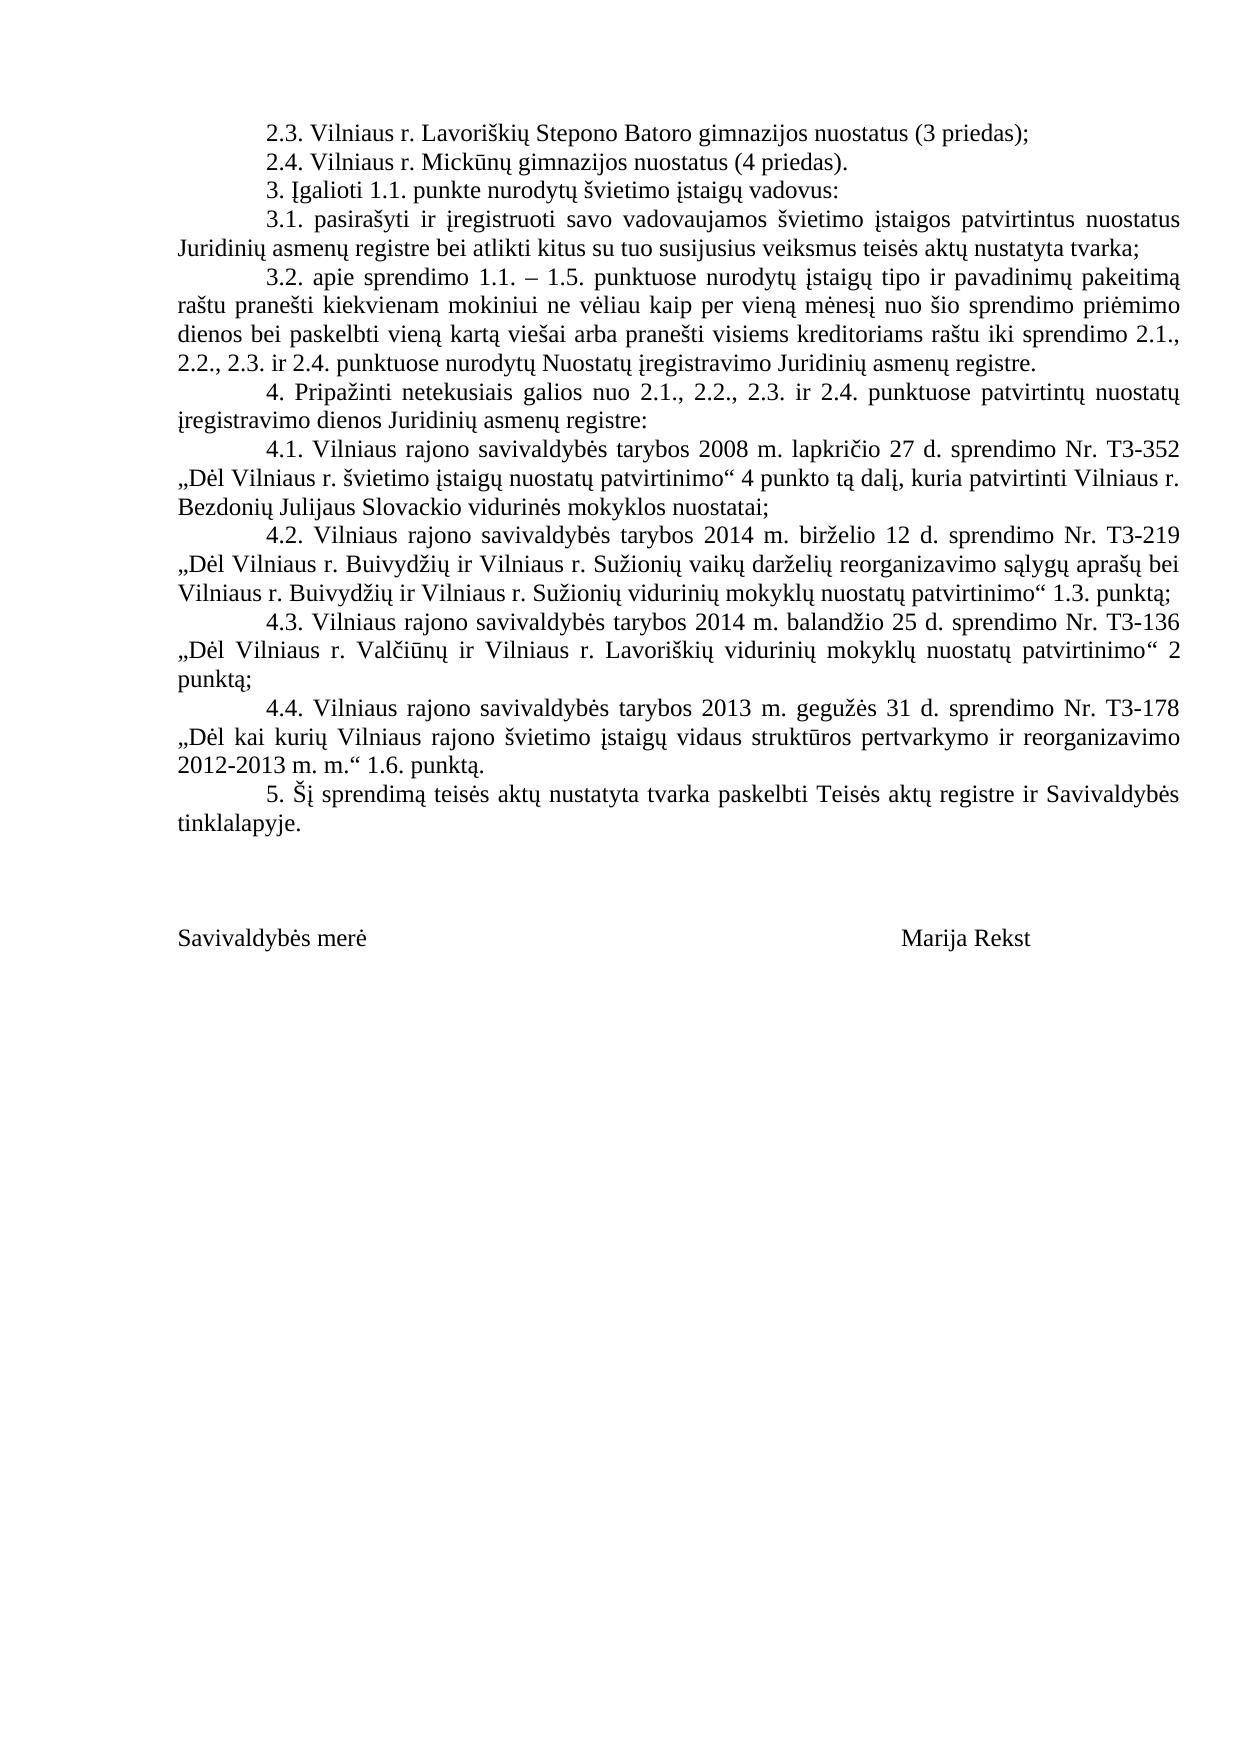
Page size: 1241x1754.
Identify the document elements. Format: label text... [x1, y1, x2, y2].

text Savivaldybės merė Marija Rekst [177, 923, 1181, 952]
text 4.4. Vilniaus rajono savivaldybės tarybos 2013 m. gegužės 31 d. sprendimo Nr. T3-178 „Dėl kai kurių Vilniaus rajono švietimo įstaigų vidaus struktūros pertvarkymo ir reorganizavimo 2012-2013 m. m.“ 1.6. punktą. [177, 693, 1181, 779]
text 4.3. Vilniaus rajono savivaldybės tarybos 2014 m. balandžio 25 d. sprendimo Nr. T3-136 „Dėl Vilniaus r. Valčiūnų ir Vilniaus r. Lavoriškių vidurinių mokyklų nuostatų patvirtinimo“ 2 punktą; [177, 607, 1181, 693]
text 3. Įgalioti 1.1. punkte nurodytų švietimo įstaigų vadovus: [177, 176, 1181, 204]
text 4. Pripažinti netekusiais galios nuo 2.1., 2.2., 2.3. ir 2.4. punktuose patvirtintų nuostatų įregistravimo dienos Juridinių asmenų registre: [177, 377, 1181, 434]
text 3.2. apie sprendimo 1.1. – 1.5. punktuose nurodytų įstaigų tipo ir pavadinimų pakeitimą raštu pranešti kiekvienam mokiniui ne vėliau kaip per vieną mėnesį nuo šio sprendimo priėmimo dienos bei paskelbti vieną kartą viešai arba pranešti visiems kreditoriams raštu iki sprendimo 2.1., 2.2., 2.3. ir 2.4. punktuose nurodytų Nuostatų įregistravimo Juridinių asmenų registre. [177, 262, 1181, 377]
text 2.3. Vilniaus r. Lavoriškių Stepono Batoro gimnazijos nuostatus (3 priedas); [177, 118, 1181, 147]
text 2.4. Vilniaus r. Mickūnų gimnazijos nuostatus (4 priedas). [177, 147, 1181, 176]
text 5. Šį sprendimą teisės aktų nustatyta tvarka paskelbti Teisės aktų registre ir Savivaldybės tinklalapyje. [177, 779, 1181, 837]
text 4.2. Vilniaus rajono savivaldybės tarybos 2014 m. birželio 12 d. sprendimo Nr. T3-219 „Dėl Vilniaus r. Buivydžių ir Vilniaus r. Sužionių vaikų darželių reorganizavimo sąlygų aprašų bei Vilniaus r. Buivydžių ir Vilniaus r. Sužionių vidurinių mokyklų nuostatų patvirtinimo“ 1.3. punktą; [177, 521, 1181, 607]
text 3.1. pasirašyti ir įregistruoti savo vadovaujamos švietimo įstaigos patvirtintus nuostatus Juridinių asmenų registre bei atlikti kitus su tuo susijusius veiksmus teisės aktų nustatyta tvarka; [177, 204, 1181, 262]
text 4.1. Vilniaus rajono savivaldybės tarybos 2008 m. lapkričio 27 d. sprendimo Nr. T3-352 „Dėl Vilniaus r. švietimo įstaigų nuostatų patvirtinimo“ 4 punkto tą dalį, kuria patvirtinti Vilniaus r. Bezdonių Julijaus Slovackio vidurinės mokyklos nuostatai; [177, 434, 1181, 521]
